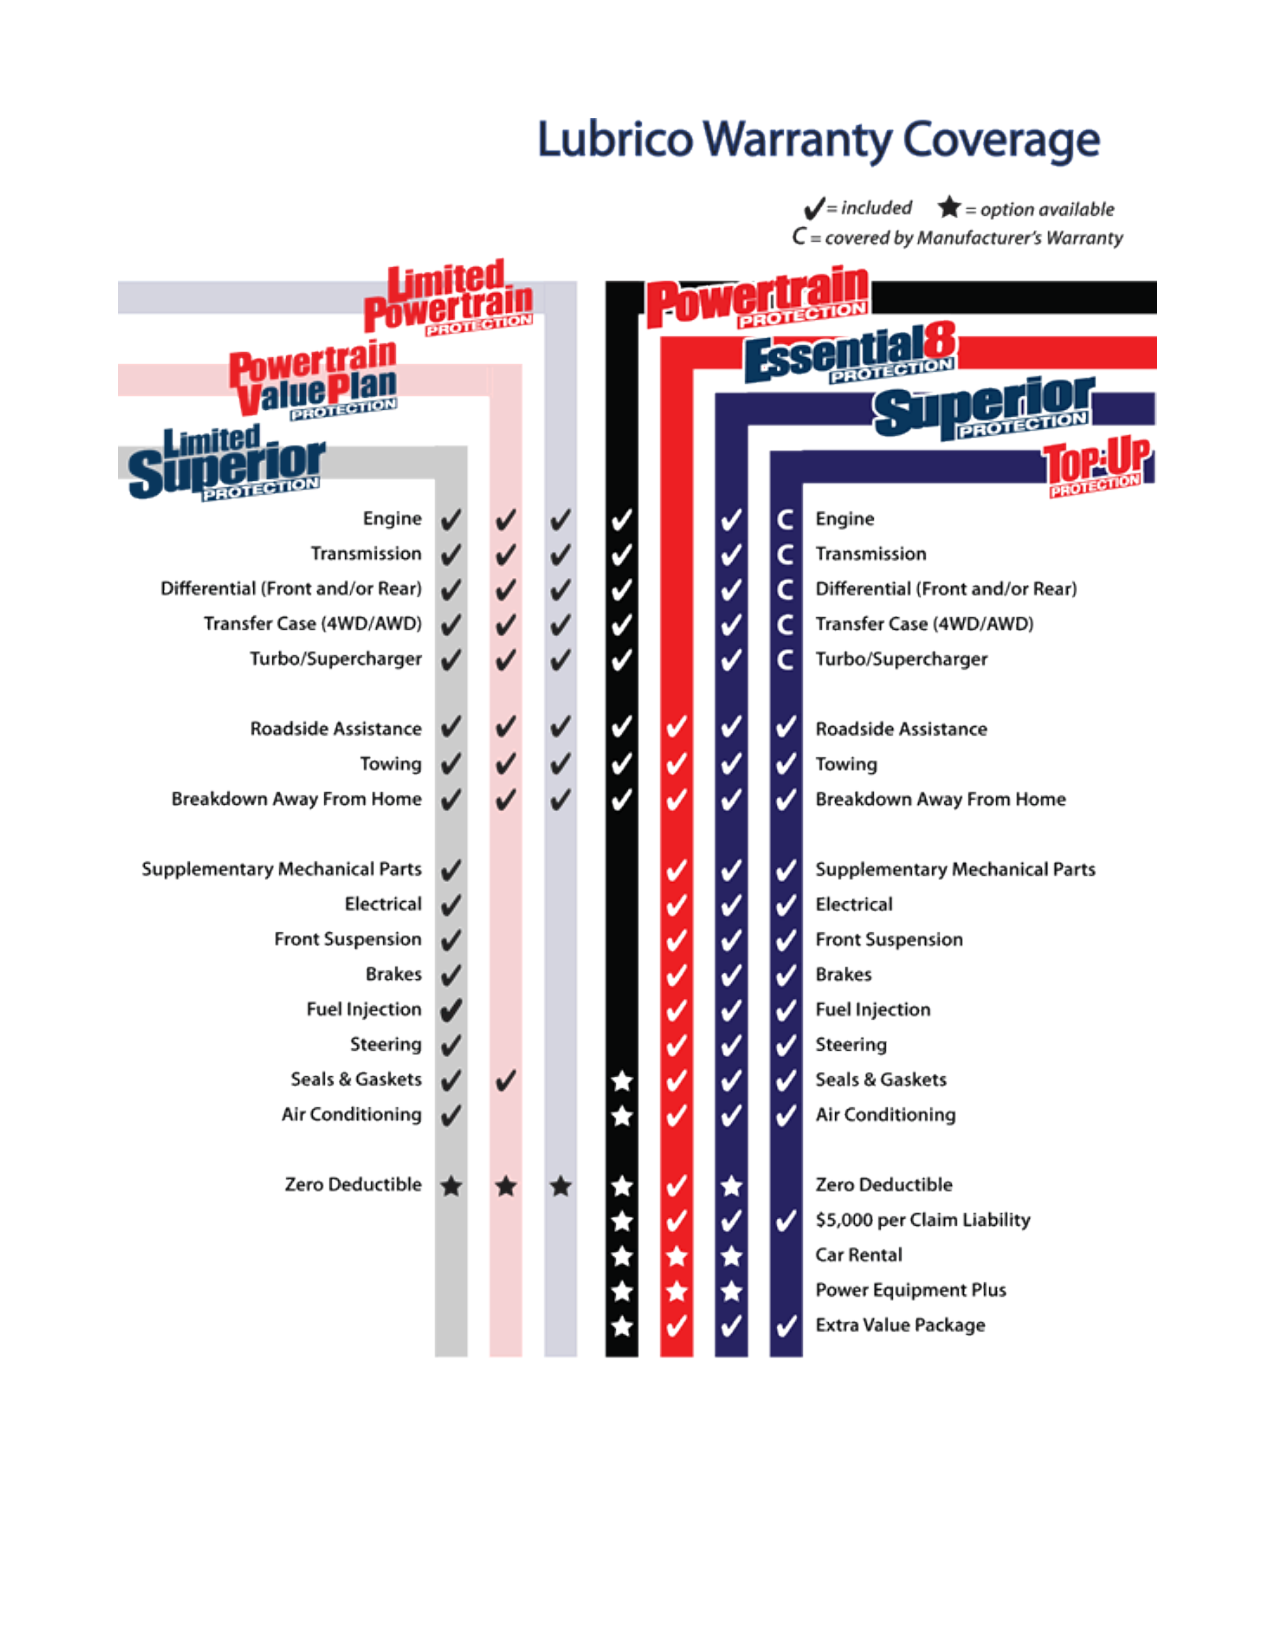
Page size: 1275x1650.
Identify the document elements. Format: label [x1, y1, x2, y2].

picture [118, 118, 1157, 1367]
